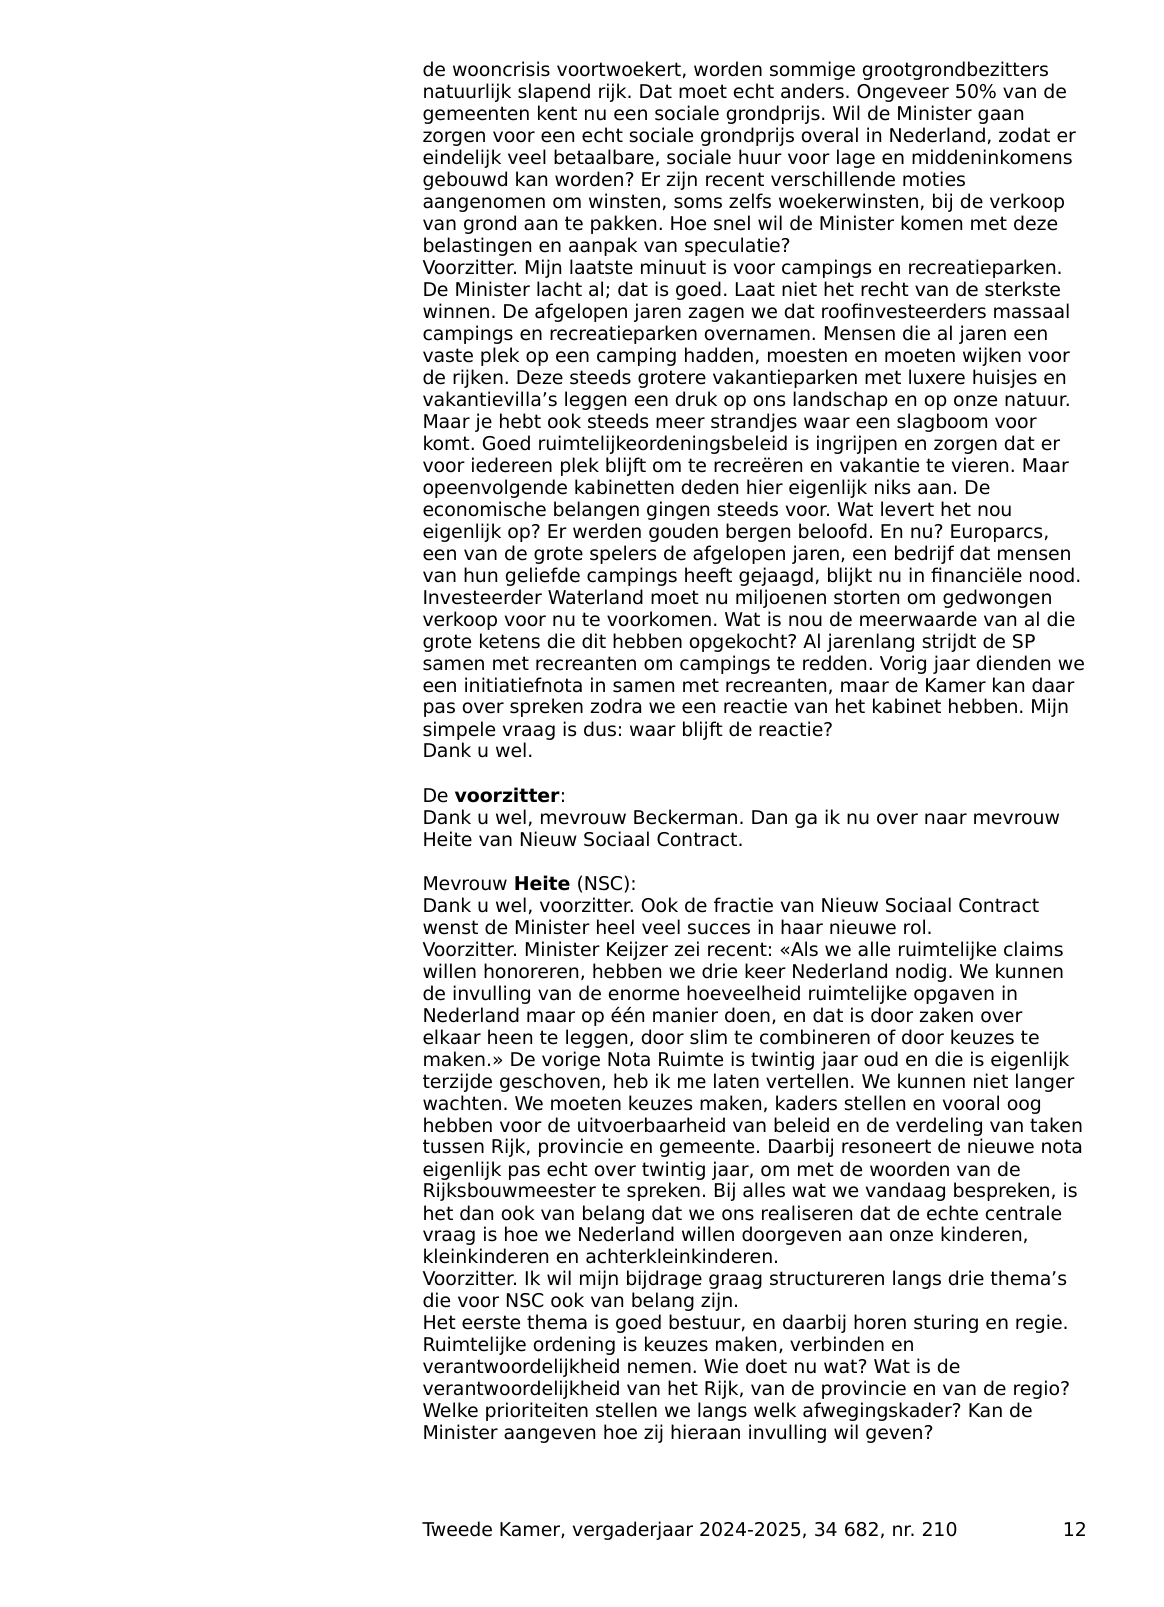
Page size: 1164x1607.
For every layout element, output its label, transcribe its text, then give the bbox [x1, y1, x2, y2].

text Het eerste thema is goed bestuur, en daarbij horen sturing en regie. Ruimtelijke ordening is keuzes maken, verbinden en verantwoordelijkheid nemen. Wie doet nu wat? Wat is de verantwoordelijkheid van het Rijk, van de provincie en van de regio? Welke prioriteiten stellen we langs welk afwegingskader? Kan de Minister aangeven hoe zij hieraan invulling wil geven? [422, 1312, 1087, 1444]
text Dank u wel, mevrouw Beckerman. Dan ga ik nu over naar mevrouw Heite van Nieuw Sociaal Contract. [422, 807, 1087, 851]
text Dank u wel, voorzitter. Ook de fractie van Nieuw Sociaal Contract wenst de Minister heel veel succes in haar nieuwe rol. [422, 895, 1087, 939]
text Mevrouw Heite (NSC): [422, 873, 1087, 895]
text Dank u wel. [422, 740, 1087, 762]
text De voorzitter: [422, 784, 1087, 807]
text de wooncrisis voortwoekert, worden sommige grootgrondbezitters natuurlijk slapend rijk. Dat moet echt anders. Ongeveer 50% van de gemeenten kent nu een sociale grondprijs. Wil de Minister gaan zorgen voor een echt sociale grondprijs overal in Nederland, zodat er eindelijk veel betaalbare, sociale huur voor lage en middeninkomens gebouwd kan worden? Er zijn recent verschillende moties aangenomen om winsten, soms zelfs woekerwinsten, bij de verkoop van grond aan te pakken. Hoe snel wil de Minister komen met deze belastingen en aanpak van speculatie? [422, 59, 1087, 257]
text Voorzitter. Mijn laatste minuut is voor campings en recreatieparken. De Minister lacht al; dat is goed. Laat niet het recht van de sterkste winnen. De afgelopen jaren zagen we dat roofinvesteerders massaal campings en recreatieparken overnamen. Mensen die al jaren een vaste plek op een camping hadden, moesten en moeten wijken voor de rijken. Deze steeds grotere vakantieparken met luxere huisjes en vakantievilla’s leggen een druk op ons landschap en op onze natuur. Maar je hebt ook steeds meer strandjes waar een slagboom voor komt. Goed ruimtelijkeordeningsbeleid is ingrijpen en zorgen dat er voor iedereen plek blijft om te recreëren en vakantie te vieren. Maar opeenvolgende kabinetten deden hier eigenlijk niks aan. De economische belangen gingen steeds voor. Wat levert het nou eigenlijk op? Er werden gouden bergen beloofd. En nu? Europarcs, een van de grote spelers de afgelopen jaren, een bedrijf dat mensen van hun geliefde campings heeft gejaagd, blijkt nu in financiële nood. Investeerder Waterland moet nu miljoenen storten om gedwongen verkoop voor nu te voorkomen. Wat is nou de meerwaarde van al die grote ketens die dit hebben opgekocht? Al jarenlang strijdt de SP samen met recreanten om campings te redden. Vorig jaar dienden we een initiatiefnota in samen met recreanten, maar de Kamer kan daar pas over spreken zodra we een reactie van het kabinet hebben. Mijn simpele vraag is dus: waar blijft de reactie? [422, 257, 1087, 740]
text Voorzitter. Ik wil mijn bijdrage graag structureren langs drie thema’s die voor NSC ook van belang zijn. [422, 1268, 1087, 1312]
text Voorzitter. Minister Keijzer zei recent: «Als we alle ruimtelijke claims willen honoreren, hebben we drie keer Nederland nodig. We kunnen de invulling van de enorme hoeveelheid ruimtelijke opgaven in Nederland maar op één manier doen, en dat is door zaken over elkaar heen te leggen, door slim te combineren of door keuzes te maken.» De vorige Nota Ruimte is twintig jaar oud en die is eigenlijk terzijde geschoven, heb ik me laten vertellen. We kunnen niet langer wachten. We moeten keuzes maken, kaders stellen en vooral oog hebben voor de uitvoerbaarheid van beleid en de verdeling van taken tussen Rijk, provincie en gemeente. Daarbij resoneert de nieuwe nota eigenlijk pas echt over twintig jaar, om met de woorden van de Rijksbouwmeester te spreken. Bij alles wat we vandaag bespreken, is het dan ook van belang dat we ons realiseren dat de echte centrale vraag is hoe we Nederland willen doorgeven aan onze kinderen, kleinkinderen en achterkleinkinderen. [422, 939, 1087, 1268]
